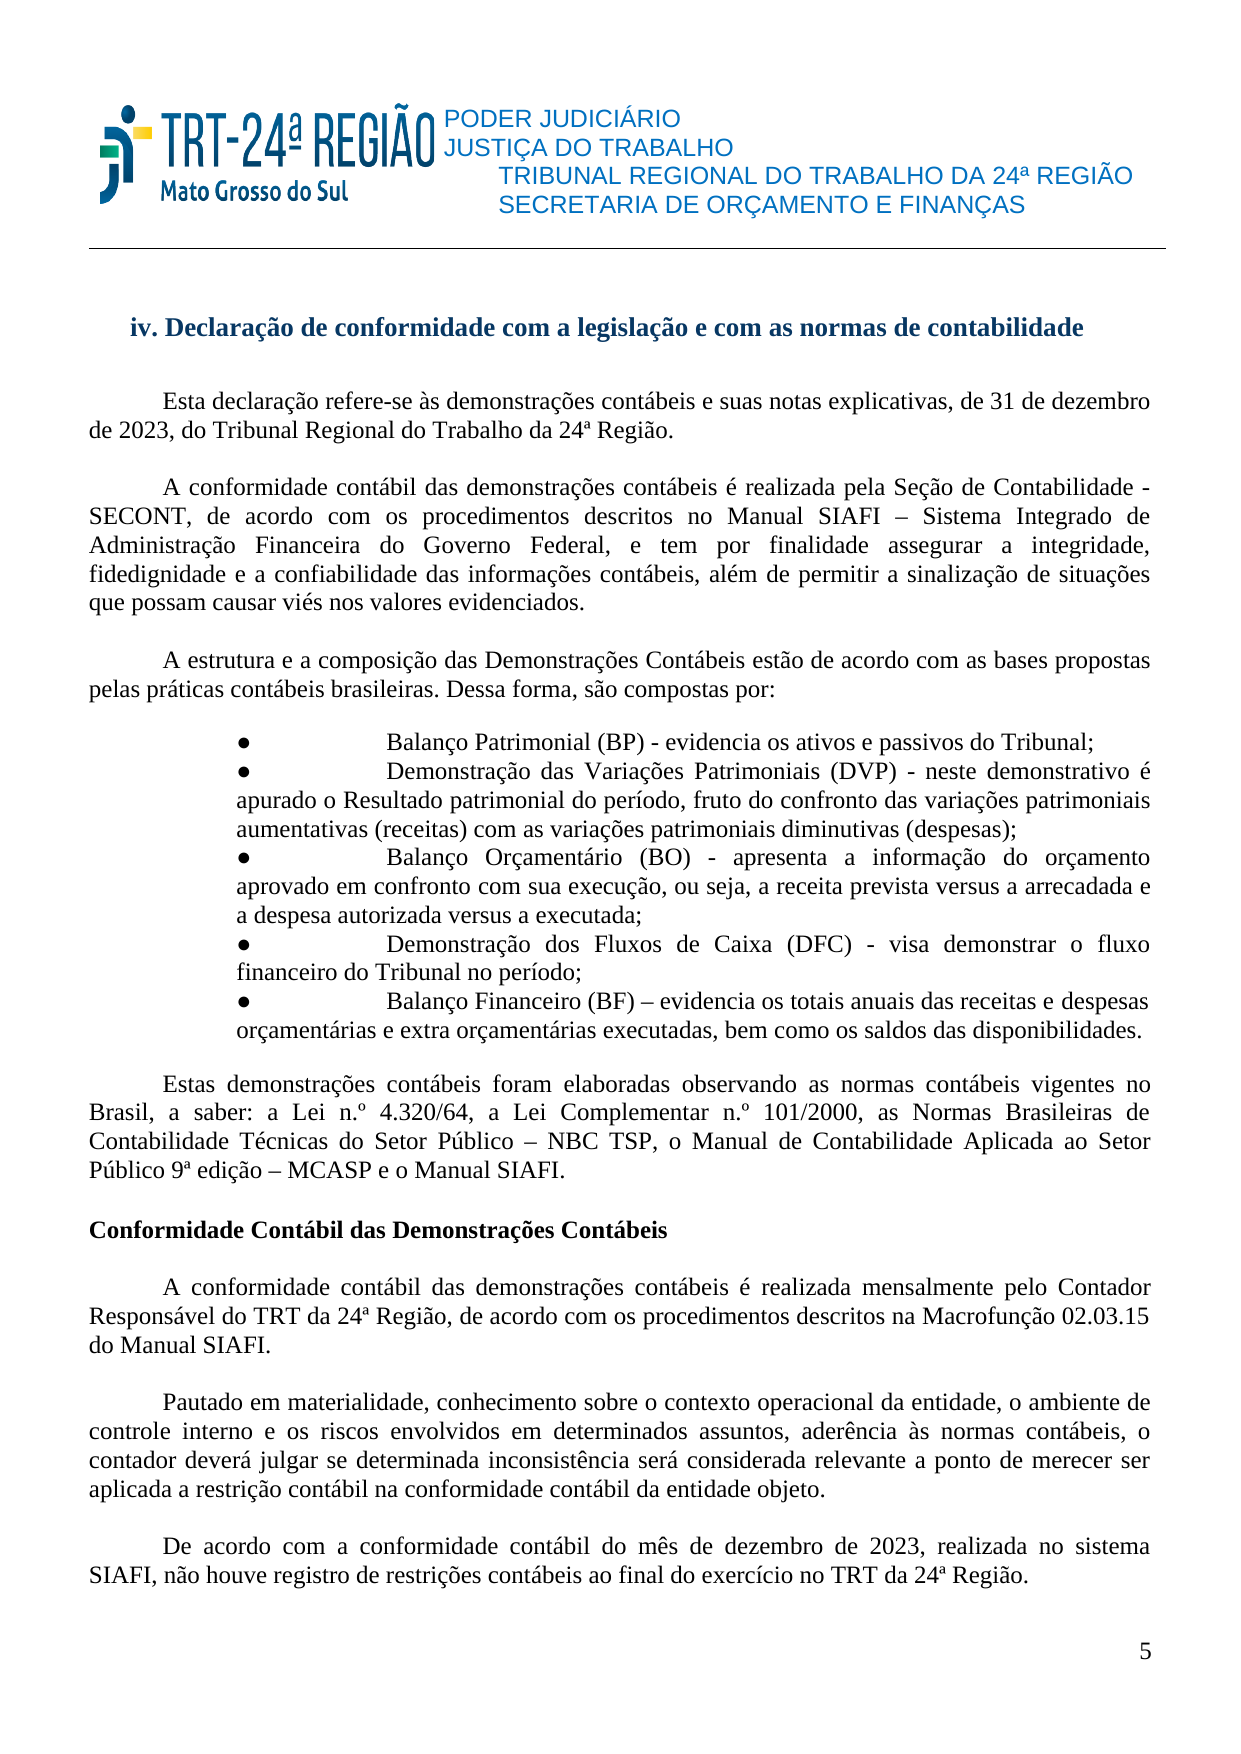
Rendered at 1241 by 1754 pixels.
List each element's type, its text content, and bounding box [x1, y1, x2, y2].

text A conformidade contábil das demonstrações contábeis é realizada pela Seção de Contabilidade - SECONT, de acordo com os procedimentos descritos no Manual SIAFI – Sistema Integrado de Administração Financeira do Governo Federal, e tem por finalidade assegurar a integridade, fidedignidade e a confiabilidade das informações contábeis, além de permitir a sinalização de situações que possam causar viés nos valores evidenciados. [89, 472, 1152, 616]
list Balanço Financeiro (BF) – evidencia os totais anuais das receitas e despesas orçamentárias e extra orçamentárias executadas, bem como os saldos das disponibilidades. [236, 986, 1152, 1044]
text A conformidade contábil das demonstrações contábeis é realizada mensalmente pelo Contador Responsável do TRT da 24ª Região, de acordo com os procedimentos descritos na Macrofunção 02.03.15 do Manual SIAFI. [89, 1272, 1152, 1359]
text Pautado em materialidade, conhecimento sobre o contexto operacional da entidade, o ambiente de controle interno e os riscos envolvidos em determinados assuntos, aderência às normas contábeis, o contador deverá julgar se determinada inconsistência será considerada relevante a ponto de merecer ser aplicada a restrição contábil na conformidade contábil da entidade objeto. [89, 1387, 1152, 1502]
list Demonstração dos Fluxos de Caixa (DFC) - visa demonstrar o fluxo financeiro do Tribunal no período; [236, 929, 1152, 986]
list Balanço Patrimonial (BP) - evidencia os ativos e passivos do Tribunal; [236, 727, 1152, 756]
list Demonstração das Variações Patrimoniais (DVP) - neste demonstrativo é apurado o Resultado patrimonial do período, fruto do confronto das variações patrimoniais aumentativas (receitas) com as variações patrimoniais diminutivas (despesas); [236, 756, 1152, 842]
text A estrutura e a composição das Demonstrações Contábeis estão de acordo com as bases propostas pelas práticas contábeis brasileiras. Dessa forma, são compostas por: [89, 645, 1152, 702]
text Conformidade Contábil das Demonstrações Contábeis [89, 1215, 1152, 1244]
list Balanço Orçamentário (BO) - apresenta a informação do orçamento aprovado em confronto com sua execução, ou seja, a receita prevista versus a arrecadada e a despesa autorizada versus a executada; [236, 842, 1152, 929]
subtitle iv. Declaração de conformidade com a legislação e com as normas de contabilidade [1091, 311, 1152, 342]
text Esta declaração refere-se às demonstrações contábeis e suas notas explicativas, de 31 de dezembro de 2023, do Tribunal Regional do Trabalho da 24ª Região. [89, 386, 1152, 444]
text Estas demonstrações contábeis foram elaboradas observando as normas contábeis vigentes no Brasil, a saber: a Lei n.º 4.320/64, a Lei Complementar n.º 101/2000, as Normas Brasileiras de Contabilidade Técnicas do Setor Público – NBC TSP, o Manual de Contabilidade Aplicada ao Setor Público 9ª edição – MCASP e o Manual SIAFI. [89, 1069, 1152, 1184]
text De acordo com a conformidade contábil do mês de dezembro de 2023, realizada no sistema SIAFI, não houve registro de restrições contábeis ao final do exercício no TRT da 24ª Região. [89, 1531, 1152, 1589]
